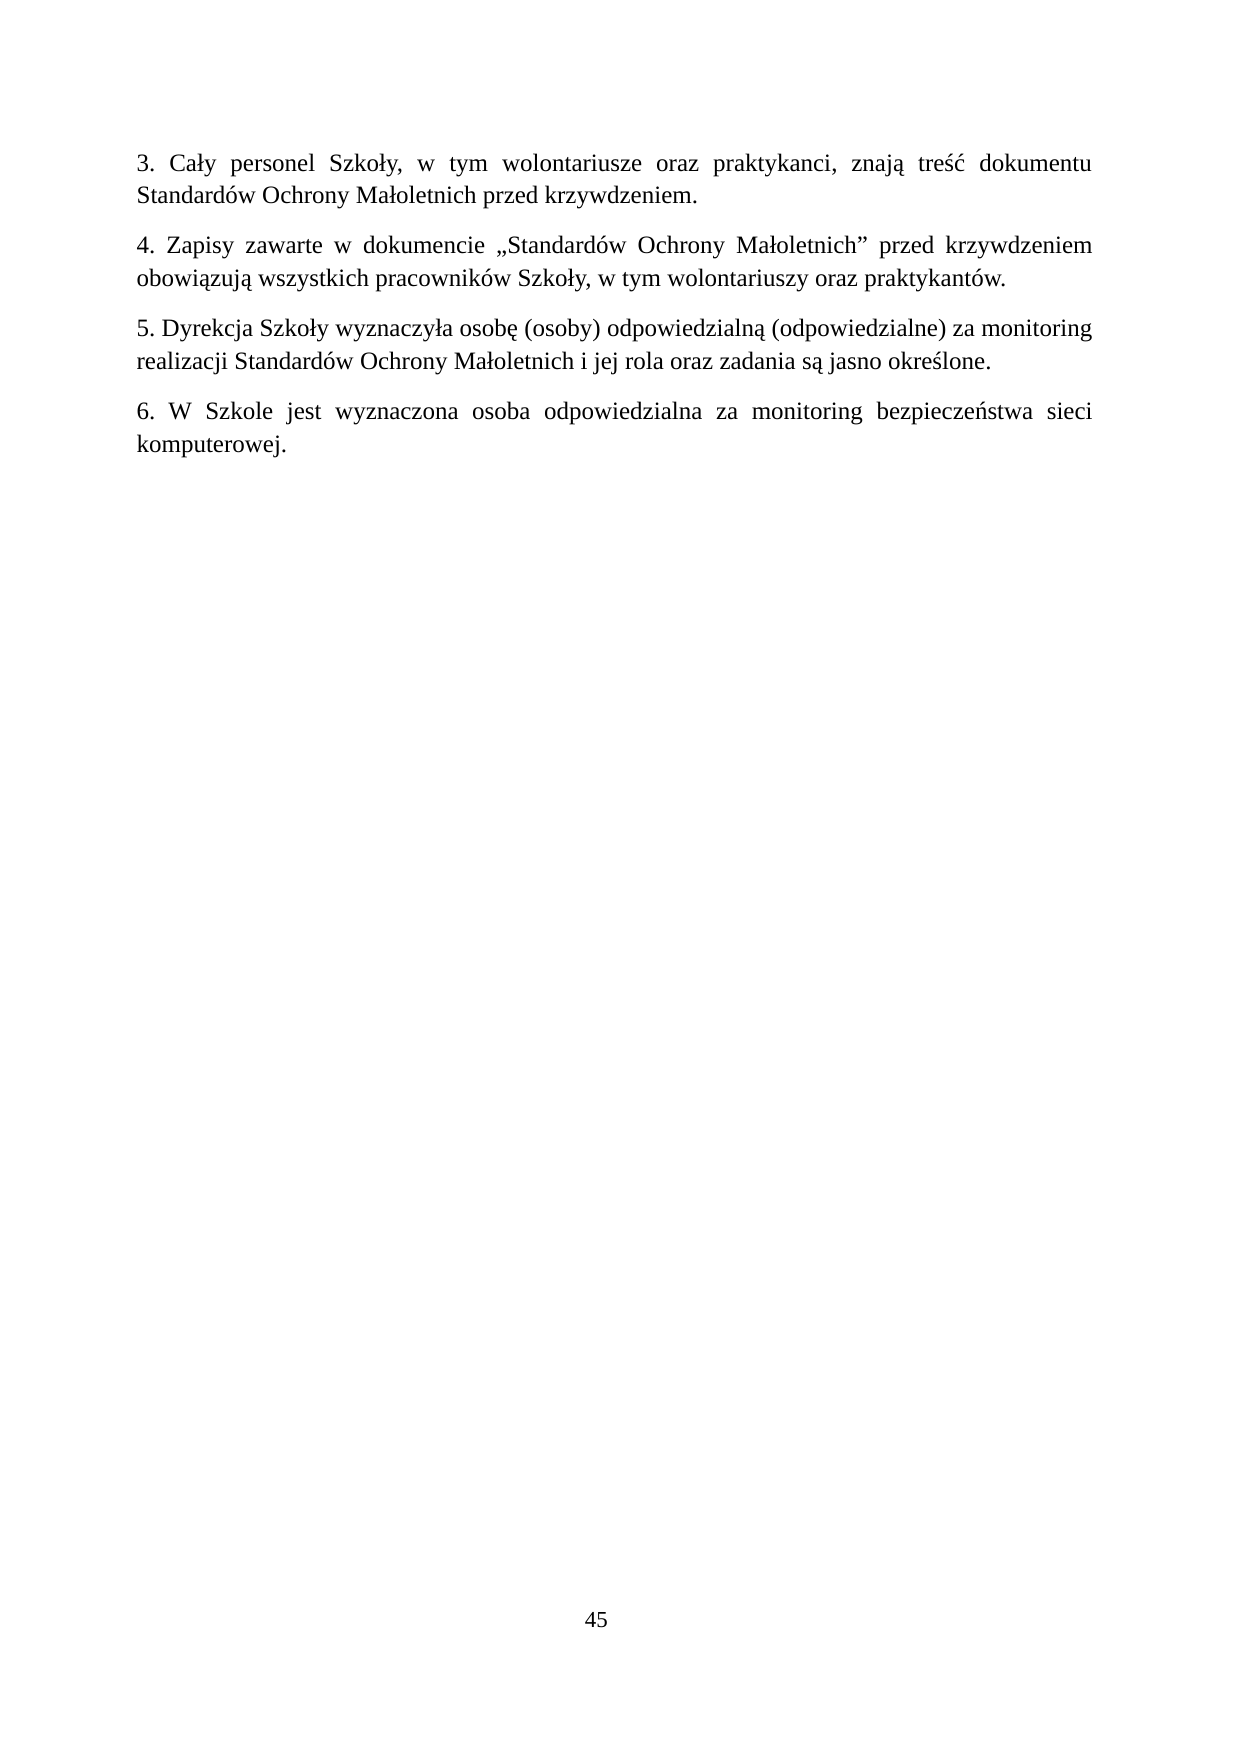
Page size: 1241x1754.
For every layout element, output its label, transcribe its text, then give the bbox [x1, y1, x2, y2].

text 3. Cały personel Szkoły, w tym wolontariusze oraz praktykanci, znają treść dokumentu Standardów Ochrony Małoletnich przed krzywdzeniem. [136, 148, 1093, 209]
text 4. Zapisy zawarte w dokumencie „Standardów Ochrony Małoletnich” przed krzywdzeniem obowiązują wszystkich pracowników Szkoły, w tym wolontariuszy oraz praktykantów. [136, 230, 1093, 292]
text 5. Dyrekcja Szkoły wyznaczyła osobę (osoby) odpowiedzialną (odpowiedzialne) za monitoring realizacji Standardów Ochrony Małoletnich i jej rola oraz zadania są jasno określone. [136, 313, 1093, 375]
text 6. W Szkole jest wyznaczona osoba odpowiedzialna za monitoring bezpieczeństwa sieci komputerowej. [136, 396, 1093, 457]
